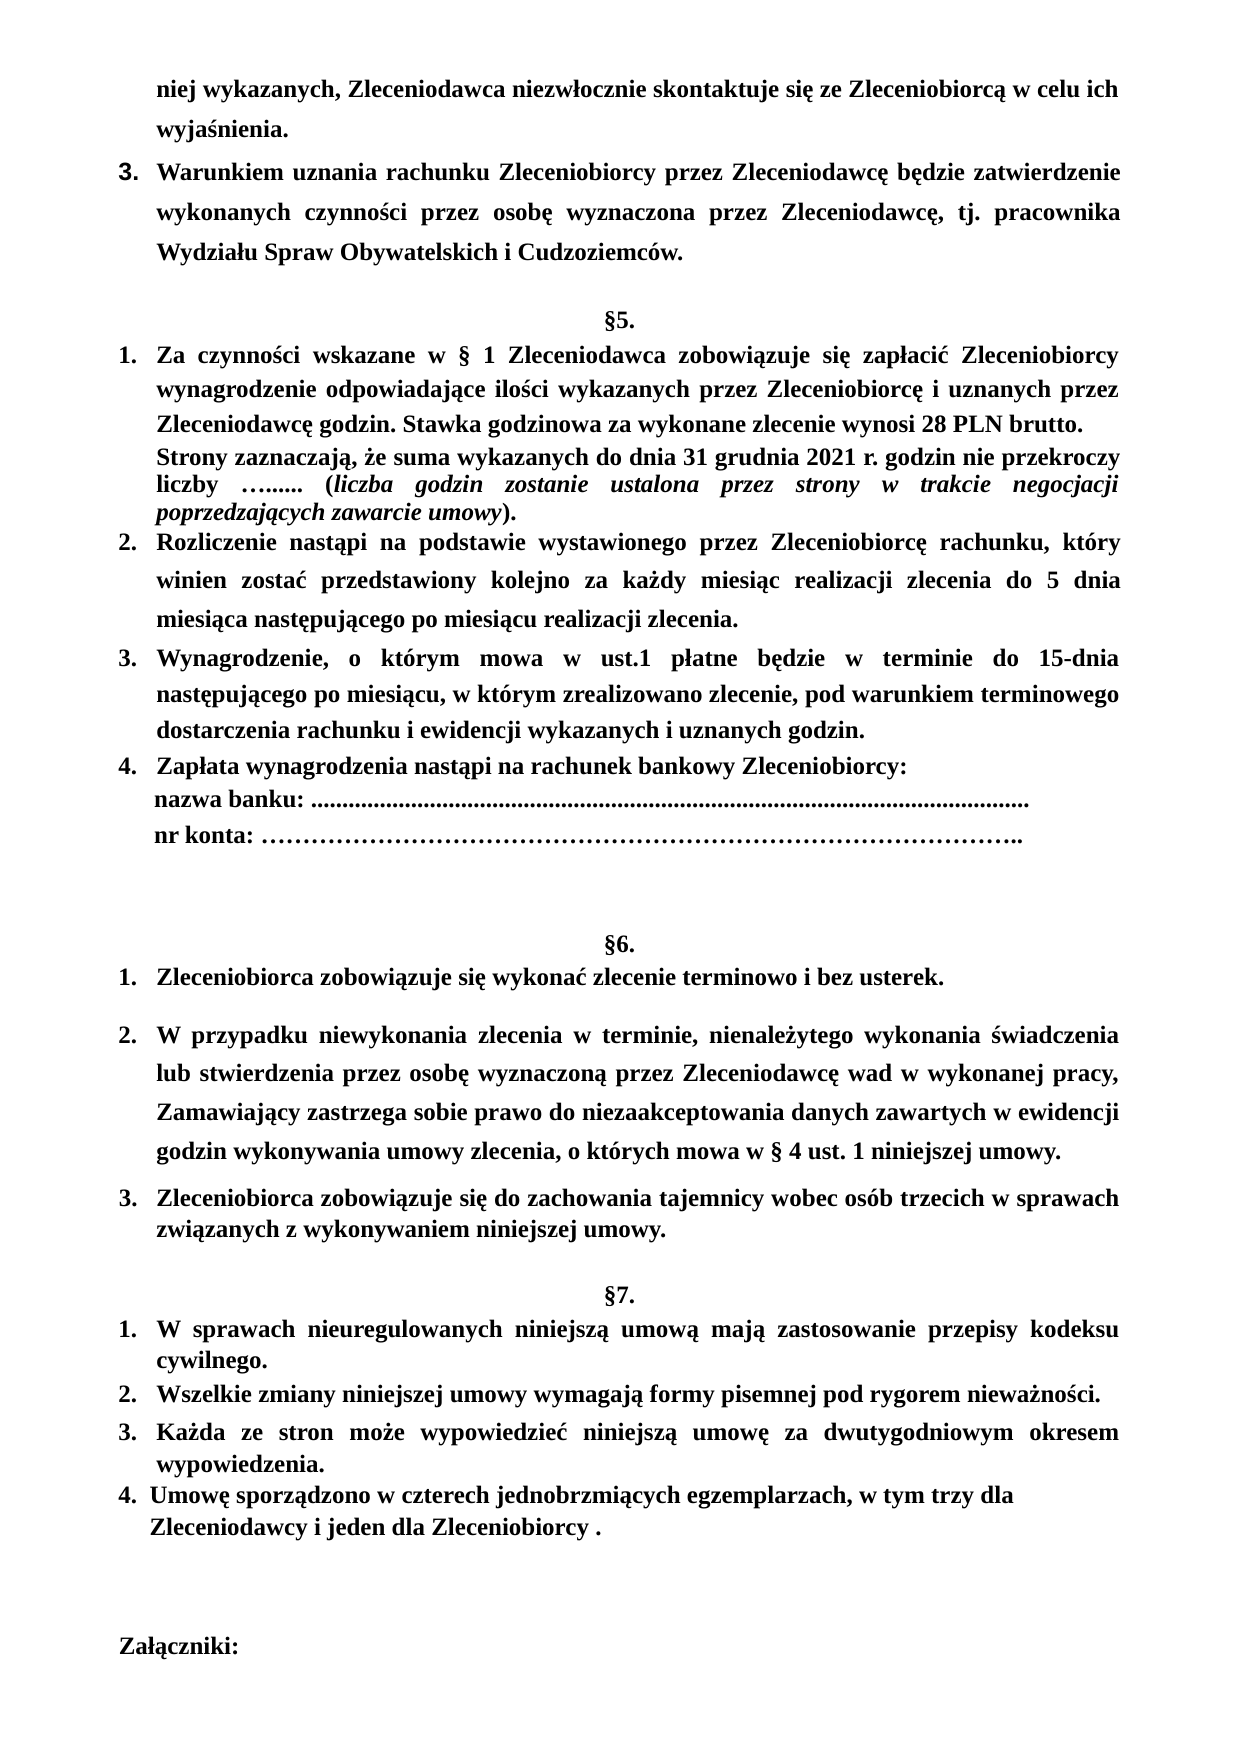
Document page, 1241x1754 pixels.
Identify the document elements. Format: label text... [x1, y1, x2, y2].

text §6. [118, 929, 1120, 958]
text nr konta: ……………………………………………………………………………….. [154, 820, 1122, 849]
list Każda ze stron może wypowiedzieć niniejszą umowę za dwutygodniowym okresem wypowiedzenia. [118, 1417, 1120, 1477]
text nazwa banku: ................................................................................................................... [154, 784, 1122, 813]
text 4. Umowę sporządzono w czterech jednobrzmiących egzemplarzach, w tym trzy dla [118, 1480, 1122, 1509]
list Zleceniobiorca zobowiązuje się wykonać zlecenie terminowo i bez usterek. [118, 962, 1122, 991]
list Za czynności wskazane w § 1 Zleceniodawca zobowiązuje się zapłacić Zleceniobiorcy wynagrodzenie odpowiadające ilości wykazanych przez Zleceniobiorcę i uznanych przez Zleceniodawcę godzin. Stawka godzinowa za wykonane zlecenie wynosi 28 PLN brutto. [118, 340, 1120, 438]
text Zleceniodawcy i jeden dla Zleceniobiorcy . [118, 1512, 1122, 1541]
text §5. [118, 306, 1120, 334]
text §7. [118, 1280, 1120, 1308]
list W sprawach nieuregulowanych niniejszą umową mają zastosowanie przepisy kodeksu cywilnego. [118, 1314, 1120, 1374]
list Warunkiem uznania rachunku Zleceniobiorcy przez Zleceniodawcę będzie zatwierdzenie wykonanych czynności przez osobę wyznaczona przez Zleceniodawcę, tj. pracownika Wydziału Spraw Obywatelskich i Cudzoziemców. [118, 156, 1122, 266]
text Załączniki: [118, 1631, 1122, 1660]
list Wynagrodzenie, o którym mowa w ust.1 płatne będzie w terminie do 15-dnia następującego po miesiącu, w którym zrealizowano zlecenie, pod warunkiem terminowego dostarczenia rachunku i ewidencji wykazanych i uznanych godzin. [118, 643, 1120, 744]
list niej wykazanych, Zleceniodawca niezwłocznie skontaktuje się ze Zleceniobiorcą w celu ich wyjaśnienia. [118, 74, 1120, 143]
list W przypadku niewykonania zlecenia w terminie, nienależytego wykonania świadczenia lub stwierdzenia przez osobę wyznaczoną przez Zleceniodawcę wad w wykonanej pracy, Zamawiający zastrzega sobie prawo do niezaakceptowania danych zawartych w ewidencji godzin wykonywania umowy zlecenia, o których mowa w § 4 ust. 1 niniejszej umowy. [118, 1020, 1120, 1165]
text Strony zaznaczają, że suma wykazanych do dnia 31 grudnia 2021 r. godzin nie przekroczy liczby …...... (liczba godzin zostanie ustalona przez strony w trakcie negocjacji poprzedzających zawarcie umowy). [156, 443, 1122, 525]
list Rozliczenie nastąpi na podstawie wystawionego przez Zleceniobiorcę rachunku, który winien zostać przedstawiony kolejno za każdy miesiąc realizacji zlecenia do 5 dnia miesiąca następującego po miesiącu realizacji zlecenia. [118, 527, 1122, 633]
list Wszelkie zmiany niniejszej umowy wymagają formy pisemnej pod rygorem nieważności. [118, 1379, 1122, 1408]
text 3. Zleceniobiorca zobowiązuje się do zachowania tajemnicy wobec osób trzecich w sprawach związanych z wykonywaniem niniejszej umowy. [119, 1183, 1120, 1243]
list Zapłata wynagrodzenia nastąpi na rachunek bankowy Zleceniobiorcy: [118, 751, 1122, 780]
